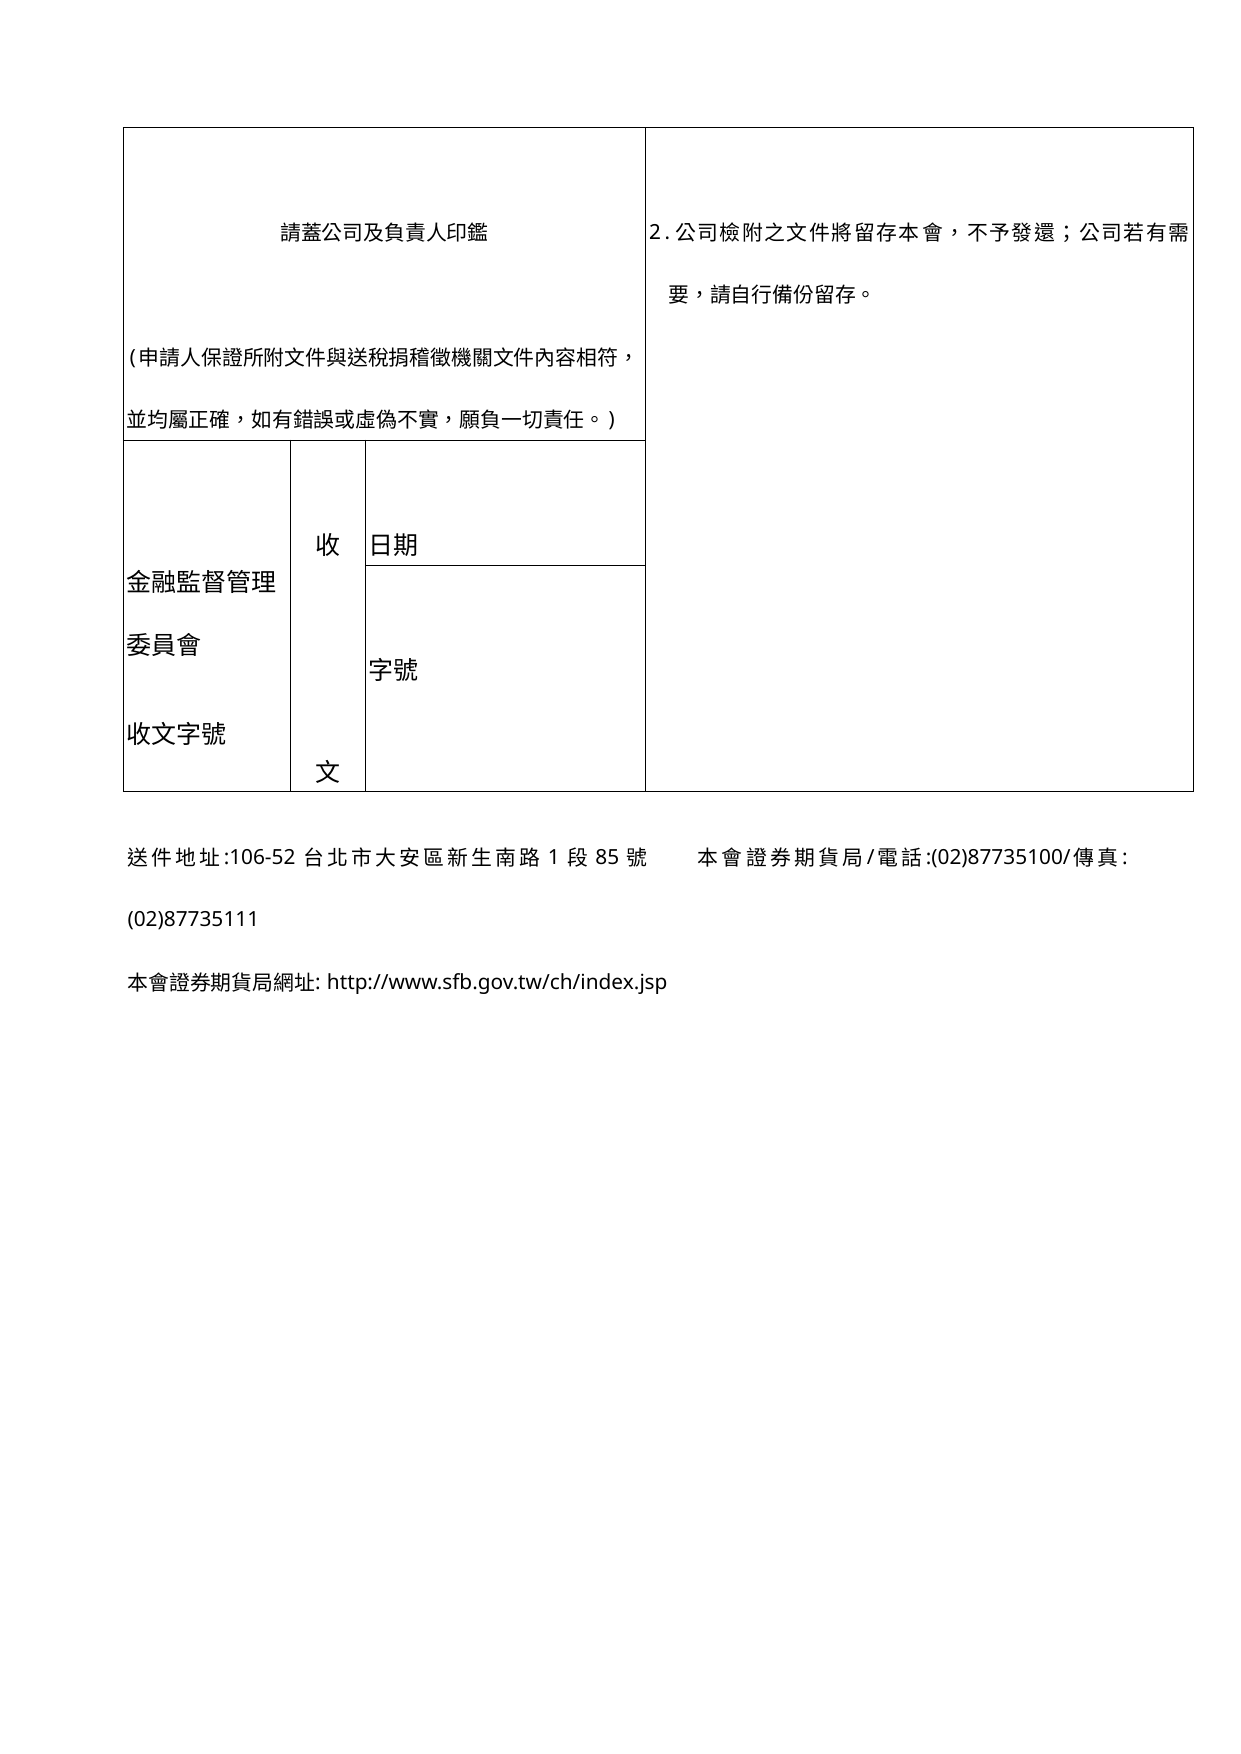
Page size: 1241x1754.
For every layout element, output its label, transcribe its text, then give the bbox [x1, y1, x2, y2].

table_cell 金融監督管理委員會 收文字號 [124, 441, 290, 791]
table_cell 日期 [366, 441, 645, 564]
table_cell [113, 565, 123, 791]
text 本會證券期貨局網址: http://www.sfb.gov.tw/ch/index.jsp [127, 939, 1128, 1002]
table_cell [113, 440, 123, 564]
table_cell [113, 127, 123, 439]
table_cell 請蓋公司及負責人印鑑 (申請人保證所附文件與送稅捐稽徵機關文件內容相符，並均屬正確，如有錯誤或虛偽不實，願負一切責任。) [124, 128, 645, 439]
table_cell 字號 [366, 566, 645, 791]
text 送件地址:106-52台北市大安區新生南路1段85號 本會證券期貨局/電話:(02)87735100/傳真:(02)87735111 [127, 814, 1128, 939]
table_cell 2.公司檢附之文件將留存本會，不予發還；公司若有需要，請自行備份留存。 [646, 128, 1193, 791]
table_cell 收 文 [291, 441, 365, 791]
